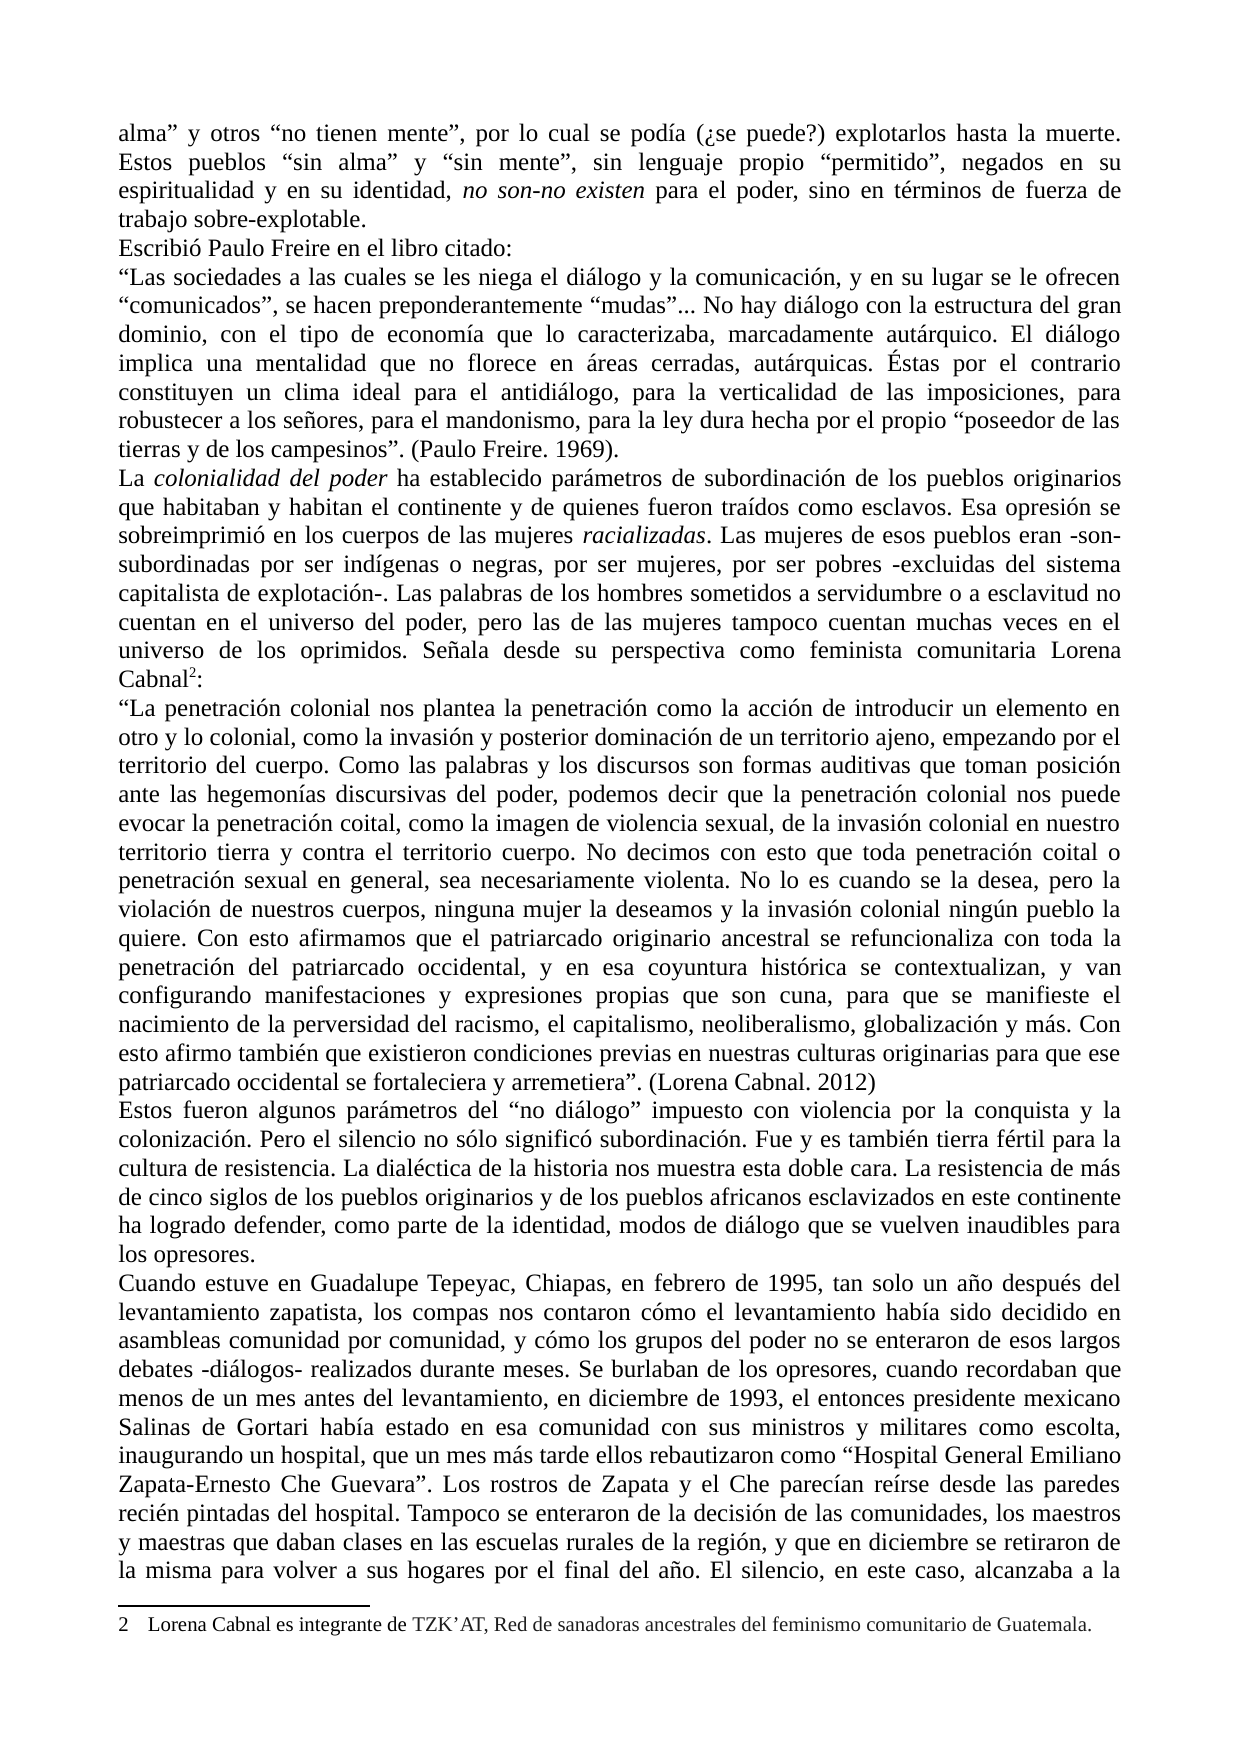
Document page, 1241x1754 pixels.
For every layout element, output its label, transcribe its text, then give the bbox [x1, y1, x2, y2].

text alma” y otros “no tienen mente”, por lo cual se podía (¿se puede?) explotarlos hasta la muerte. Estos pueblos “sin alma” y “sin mente”, sin lenguaje propio “permitido”, negados en su espiritualidad y en su identidad, no son-no existen para el poder, sino en términos de fuerza de trabajo sobre-explotable. [118, 118, 1122, 233]
text Lorena Cabnal es integrante de TZK’AT, Red de sanadoras ancestrales del feminismo comunitario de Guatemala. [118, 1612, 1122, 1636]
text Escribió Paulo Freire en el libro citado: [118, 233, 1122, 262]
text Cuando estuve en Guadalupe Tepeyac, Chiapas, en febrero de 1995, tan solo un año después del levantamiento zapatista, los compas nos contaron cómo el levantamiento había sido decidido en asambleas comunidad por comunidad, y cómo los grupos del poder no se enteraron de esos largos debates -diálogos- realizados durante meses. Se burlaban de los opresores, cuando recordaban que menos de un mes antes del levantamiento, en diciembre de 1993, el entonces presidente mexicano Salinas de Gortari había estado en esa comunidad con sus ministros y militares como escolta, inaugurando un hospital, que un mes más tarde ellos rebautizaron como “Hospital General Emiliano Zapata-Ernesto Che Guevara”. Los rostros de Zapata y el Che parecían reírse desde las paredes recién pintadas del hospital. Tampoco se enteraron de la decisión de las comunidades, los maestros y maestras que daban clases en las escuelas rurales de la región, y que en diciembre se retiraron de la misma para volver a sus hogares por el final del año. El silencio, en este caso, alcanzaba a la [118, 1268, 1122, 1584]
text “Las sociedades a las cuales se les niega el diálogo y la comunicación, y en su lugar se le ofrecen “comunicados”, se hacen preponderantemente “mudas”... No hay diálogo con la estructura del gran dominio, con el tipo de economía que lo caracterizaba, marcadamente autárquico. El diálogo implica una mentalidad que no florece en áreas cerradas, autárquicas. Éstas por el contrario constituyen un clima ideal para el antidiálogo, para la verticalidad de las imposiciones, para robustecer a los señores, para el mandonismo, para la ley dura hecha por el propio “poseedor de las tierras y de los campesinos”. (Paulo Freire. 1969). [118, 262, 1122, 463]
text La colonialidad del poder ha establecido parámetros de subordinación de los pueblos originarios que habitaban y habitan el continente y de quienes fueron traídos como esclavos. Esa opresión se sobreimprimió en los cuerpos de las mujeres racializadas. Las mujeres de esos pueblos eran -son- subordinadas por ser indígenas o negras, por ser mujeres, por ser pobres -excluidas del sistema capitalista de explotación-. Las palabras de los hombres sometidos a servidumbre o a esclavitud no cuentan en el universo del poder, pero las de las mujeres tampoco cuentan muchas veces en el universo de los oprimidos. Señala desde su perspectiva como feminista comunitaria Lorena Cabnal: [118, 463, 1122, 693]
text “La penetración colonial nos plantea la penetración como la acción de introducir un elemento en otro y lo colonial, como la invasión y posterior dominación de un territorio ajeno, empezando por el territorio del cuerpo. Como las palabras y los discursos son formas auditivas que toman posición ante las hegemonías discursivas del poder, podemos decir que la penetración colonial nos puede evocar la penetración coital, como la imagen de violencia sexual, de la invasión colonial en nuestro territorio tierra y contra el territorio cuerpo. No decimos con esto que toda penetración coital o penetración sexual en general, sea necesariamente violenta. No lo es cuando se la desea, pero la violación de nuestros cuerpos, ninguna mujer la deseamos y la invasión colonial ningún pueblo la quiere. Con esto afirmamos que el patriarcado originario ancestral se refuncionaliza con toda la penetración del patriarcado occidental, y en esa coyuntura histórica se contextualizan, y van configurando manifestaciones y expresiones propias que son cuna, para que se manifieste el nacimiento de la perversidad del racismo, el capitalismo, neoliberalismo, globalización y más. Con esto afirmo también que existieron condiciones previas en nuestras culturas originarias para que ese patriarcado occidental se fortaleciera y arremetiera”. (Lorena Cabnal. 2012) [118, 693, 1122, 1096]
text Estos fueron algunos parámetros del “no diálogo” impuesto con violencia por la conquista y la colonización. Pero el silencio no sólo significó subordinación. Fue y es también tierra fértil para la cultura de resistencia. La dialéctica de la historia nos muestra esta doble cara. La resistencia de más de cinco siglos de los pueblos originarios y de los pueblos africanos esclavizados en este continente ha logrado defender, como parte de la identidad, modos de diálogo que se vuelven inaudibles para los opresores. [118, 1096, 1122, 1268]
